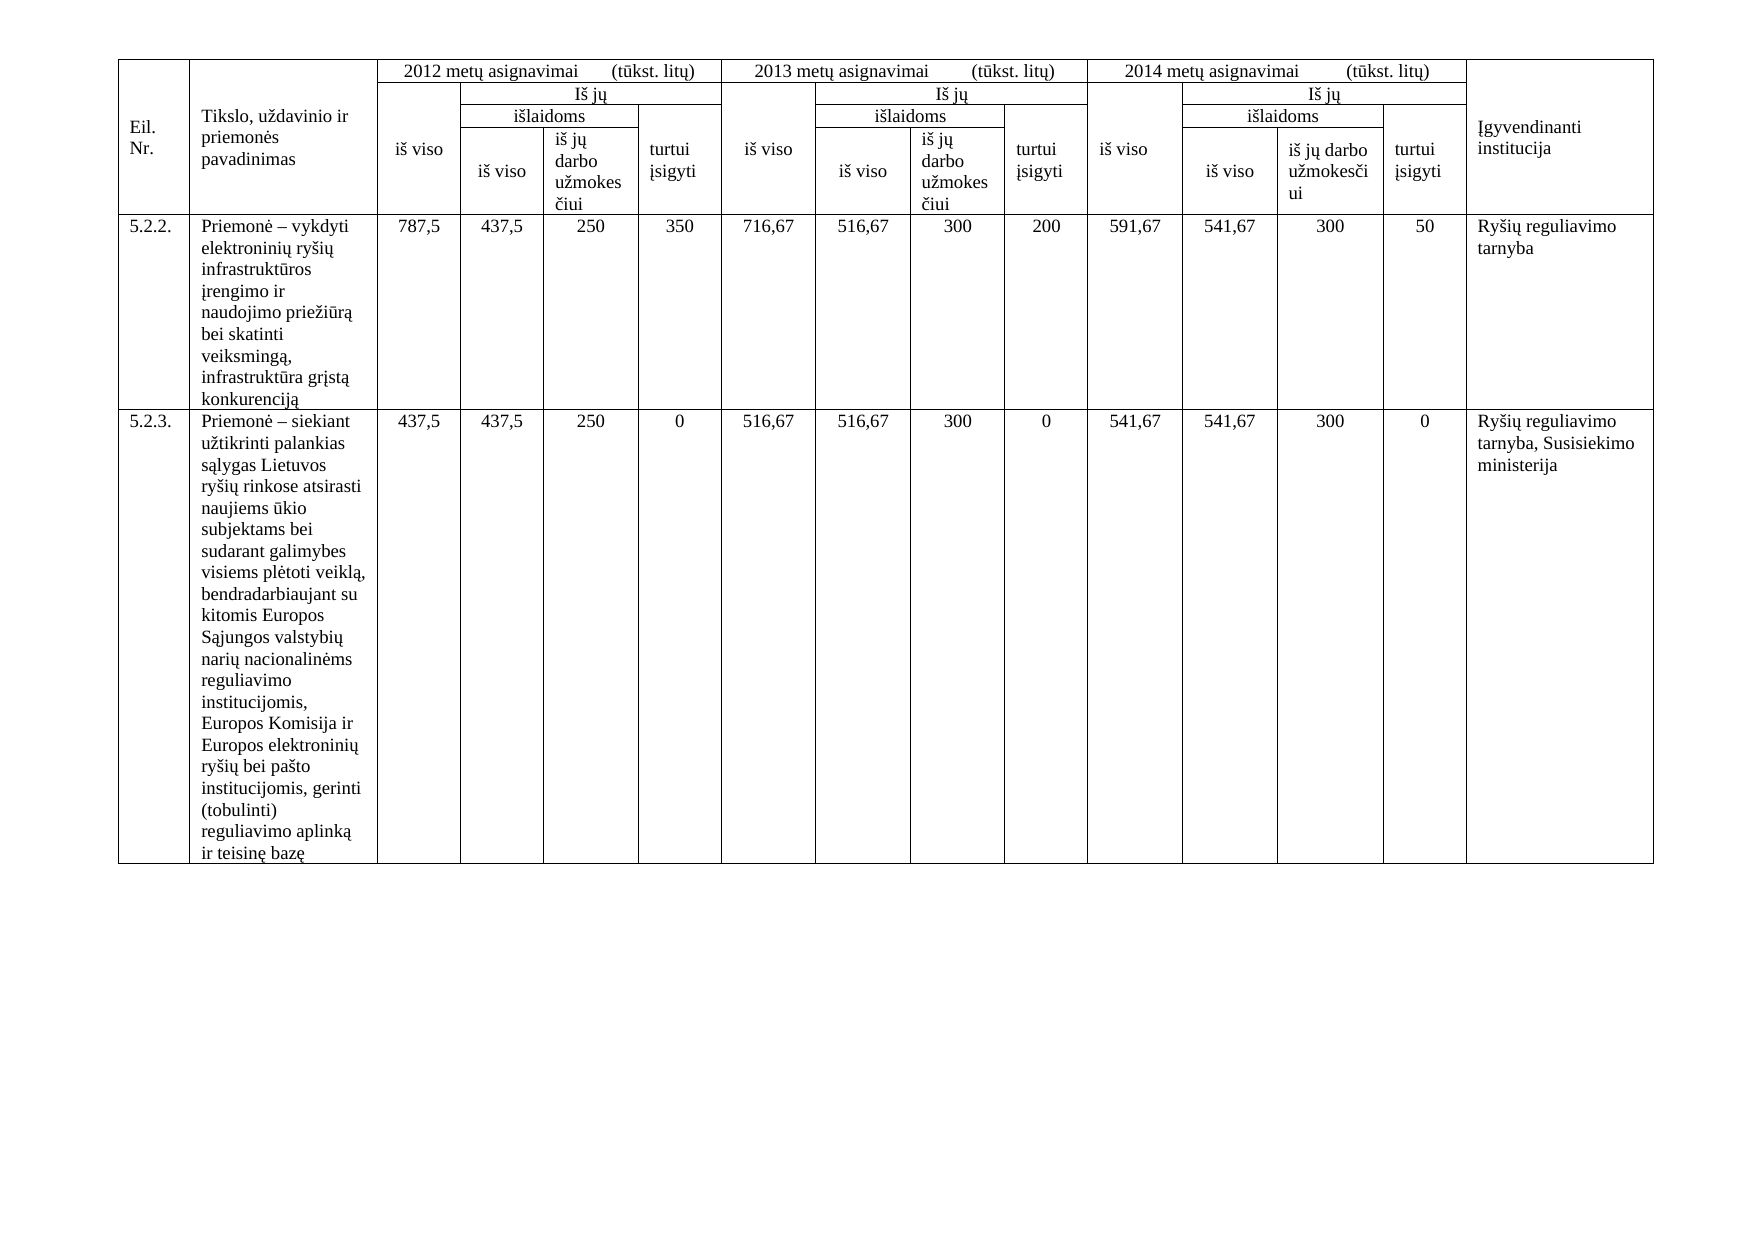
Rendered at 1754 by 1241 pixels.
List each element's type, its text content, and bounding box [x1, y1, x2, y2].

table_cell 516,67 [816, 410, 910, 863]
table_cell iš viso [1183, 128, 1277, 214]
table_cell 591,67 [1088, 215, 1182, 409]
table_cell 200 [1005, 215, 1087, 409]
table_cell išlaidoms [816, 105, 1004, 127]
table_cell iš jų darbo užmokesčiui [544, 128, 638, 214]
table_cell turtui įsigyti [1384, 105, 1466, 214]
table_cell 250 [544, 410, 638, 863]
table_cell 5.2.3. [119, 410, 189, 863]
table_cell iš viso [1088, 83, 1182, 214]
table_header Tikslo, uždavinio ir priemonės pavadinimas [190, 60, 377, 214]
table_cell 437,5 [378, 410, 460, 863]
table_header 2014 metų asignavimai (tūkst. litų) [1088, 60, 1466, 82]
table_cell Iš jų [816, 83, 1087, 104]
table_cell 300 [1278, 410, 1383, 863]
table_cell 5.2.2. [119, 215, 189, 409]
table_cell išlaidoms [461, 105, 638, 127]
table_header Eil. Nr. [119, 60, 189, 214]
table_cell iš jų darbo užmokesčiui [1278, 128, 1383, 214]
table_cell 300 [911, 410, 1004, 863]
table_cell 541,67 [1183, 215, 1277, 409]
table_cell Priemonė – vykdyti elektroninių ryšių infrastruktūros įrengimo ir naudojimo priežiūrą bei skatinti veiksmingą, infrastruktūra grįstą konkurenciją [190, 215, 377, 409]
table_cell 516,67 [816, 215, 910, 409]
table_cell 300 [1278, 215, 1383, 409]
table_cell 541,67 [1183, 410, 1277, 863]
table_cell 787,5 [378, 215, 460, 409]
table_cell iš viso [378, 83, 460, 214]
table_cell iš jų darbo užmokesčiui [911, 128, 1004, 214]
table_cell 437,5 [461, 215, 543, 409]
table_cell turtui įsigyti [639, 105, 721, 214]
table_cell 350 [639, 215, 721, 409]
table_header 2013 metų asignavimai (tūkst. litų) [722, 60, 1087, 82]
table_cell 0 [1005, 410, 1087, 863]
table_header 2012 metų asignavimai (tūkst. litų) [378, 60, 721, 82]
table_cell 437,5 [461, 410, 543, 863]
table_cell iš viso [461, 128, 543, 214]
table_cell 0 [639, 410, 721, 863]
table_header Įgyvendinanti institucija [1467, 60, 1653, 214]
table_cell iš viso [722, 83, 815, 214]
table_cell Iš jų [461, 83, 721, 104]
table_cell Ryšių reguliavimo tarnyba [1467, 215, 1653, 409]
table_cell 516,67 [722, 410, 815, 863]
table_cell turtui įsigyti [1005, 105, 1087, 214]
table_cell 50 [1384, 215, 1466, 409]
table_cell Priemonė – siekiant užtikrinti palankias sąlygas Lietuvos ryšių rinkose atsirasti naujiems ūkio subjektams bei sudarant galimybes visiems plėtoti veiklą, bendradarbiaujant su kitomis Europos Sąjungos valstybių narių nacionalinėms reguliavimo institucijomis, Europos Komisija ir Europos elektroninių ryšių bei pašto institucijomis, gerinti (tobulinti) reguliavimo aplinką ir teisinę bazę [190, 410, 377, 863]
table_cell 0 [1384, 410, 1466, 863]
table_cell 300 [911, 215, 1004, 409]
table_cell išlaidoms [1183, 105, 1383, 127]
table_cell 716,67 [722, 215, 815, 409]
table_cell 250 [544, 215, 638, 409]
table_cell Ryšių reguliavimo tarnyba, Susisiekimo ministerija [1467, 410, 1653, 863]
table_cell 541,67 [1088, 410, 1182, 863]
table_cell Iš jų [1183, 83, 1466, 104]
table_cell iš viso [816, 128, 910, 214]
